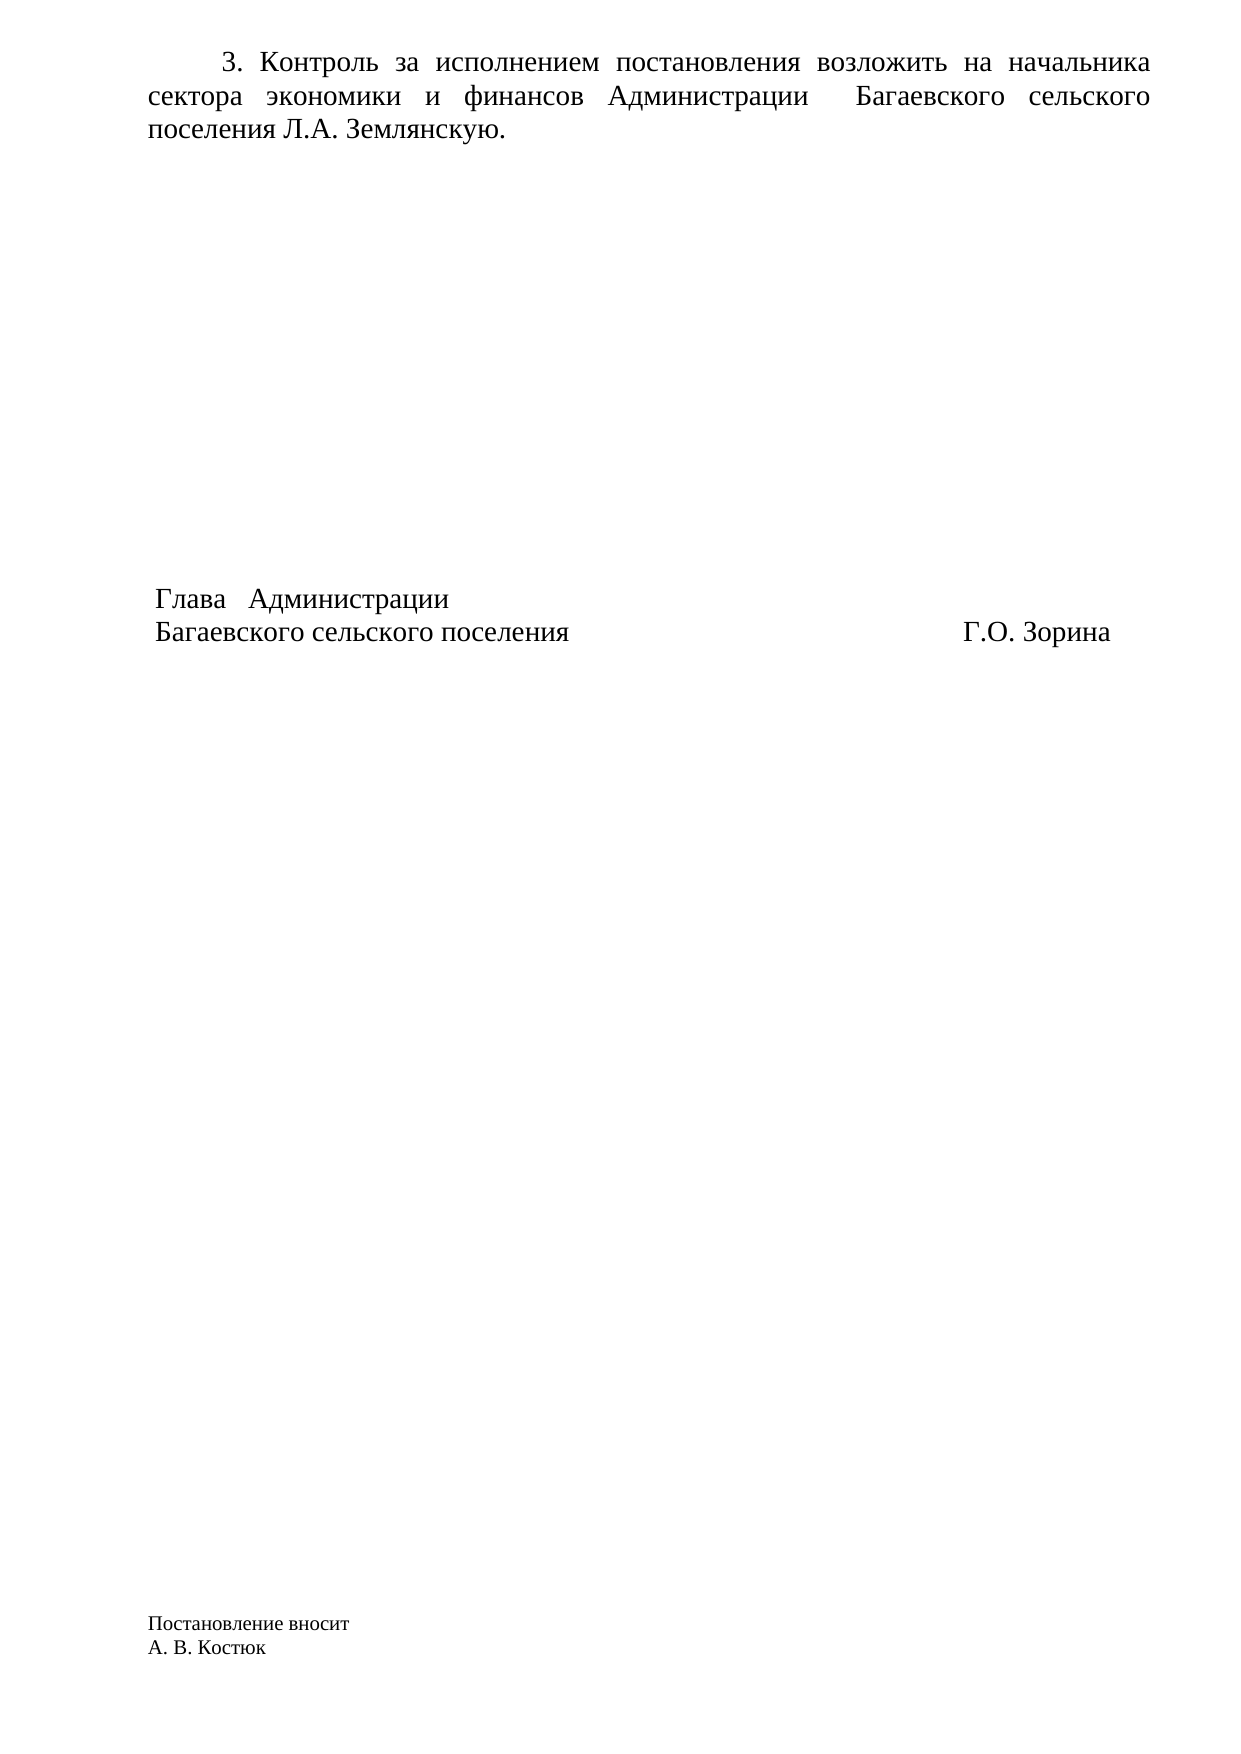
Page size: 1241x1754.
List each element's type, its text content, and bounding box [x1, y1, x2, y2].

text Постановление вносит [148, 1611, 1152, 1635]
text А. В. Костюк [148, 1635, 1152, 1659]
text Багаевского сельского поселения Г.О. Зорина [148, 614, 1152, 648]
text 3. Контроль за исполнением постановления возложить на начальника сектора экономики и финансов Администрации Багаевского сельского поселения Л.А. Землянскую. [148, 44, 1152, 145]
text Глава Администрации [148, 581, 1152, 614]
